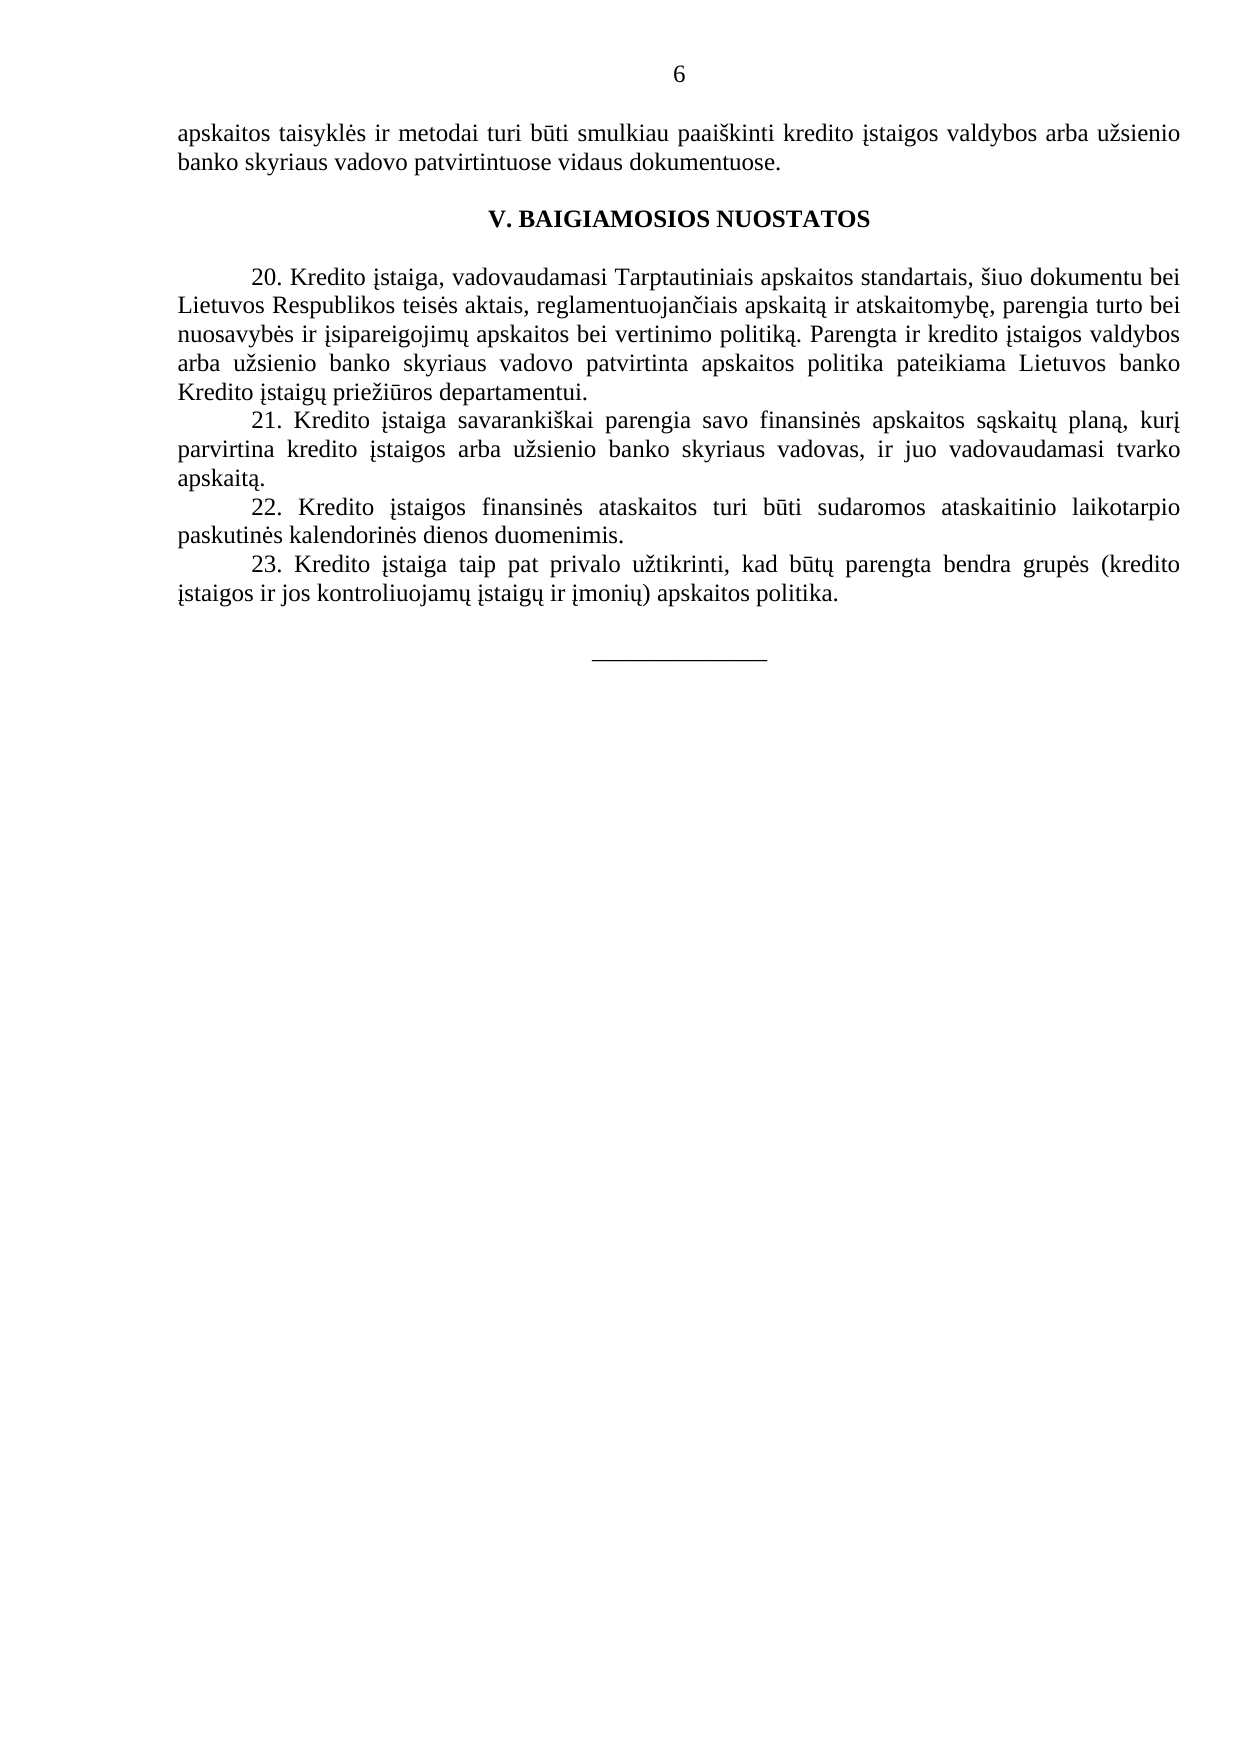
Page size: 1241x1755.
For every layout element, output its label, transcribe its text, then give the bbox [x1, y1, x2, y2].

text 21. Kredito įstaiga savarankiškai parengia savo finansinės apskaitos sąskaitų planą, kurį parvirtina kredito įstaigos arba užsienio banko skyriaus vadovas, ir juo vadovaudamasi tvarko apskaitą. [177, 406, 1181, 492]
text 20. Kredito įstaiga, vadovaudamasi Tarptautiniais apskaitos standartais, šiuo dokumentu bei Lietuvos Respublikos teisės aktais, reglamentuojančiais apskaitą ir atskaitomybę, parengia turto bei nuosavybės ir įsipareigojimų apskaitos bei vertinimo politiką. Parengta ir kredito įstaigos valdybos arba užsienio banko skyriaus vadovo patvirtinta apskaitos politika pateikiama Lietuvos banko Kredito įstaigų priežiūros departamentui. [177, 262, 1181, 406]
text 22. Kredito įstaigos finansinės ataskaitos turi būti sudaromos ataskaitinio laikotarpio paskutinės kalendorinės dienos duomenimis. [177, 492, 1181, 549]
text V. BAIGIAMOSIOS NUOSTATOS [177, 204, 1181, 233]
text apskaitos taisyklės ir metodai turi būti smulkiau paaiškinti kredito įstaigos valdybos arba užsienio banko skyriaus vadovo patvirtintuose vidaus dokumentuose. [177, 118, 1181, 176]
text ______________ [177, 636, 1181, 664]
text 23. Kredito įstaiga taip pat privalo užtikrinti, kad būtų parengta bendra grupės (kredito įstaigos ir jos kontroliuojamų įstaigų ir įmonių) apskaitos politika. [177, 549, 1181, 607]
